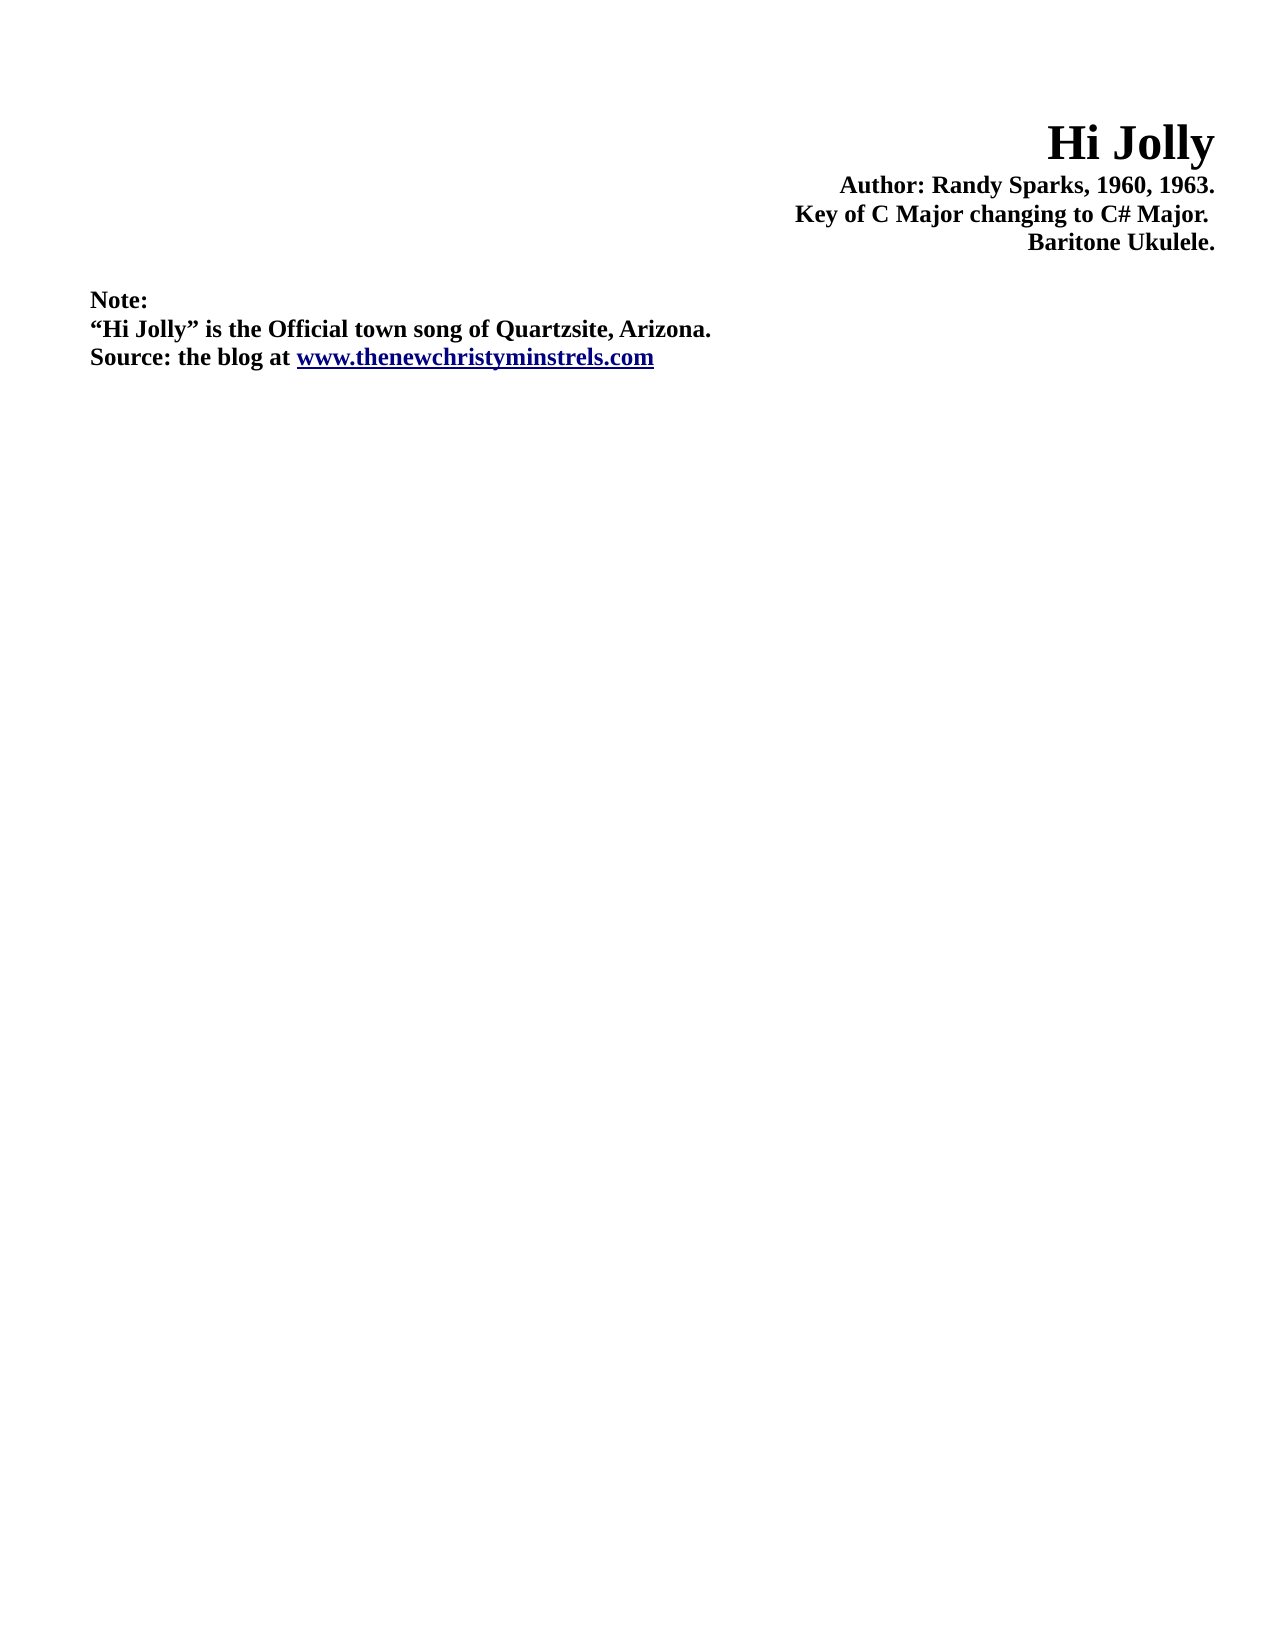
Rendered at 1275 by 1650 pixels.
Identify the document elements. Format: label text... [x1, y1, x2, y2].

text Baritone Ukulele. [90, 227, 1215, 256]
text Key of C Major changing to C# Major. [90, 199, 1215, 227]
text Note: [90, 285, 1215, 314]
text Source: the blog at www.thenewchristyminstrels.com [90, 342, 1215, 371]
text “Hi Jolly” is the Official town song of Quartzsite, Arizona. [90, 314, 1215, 342]
text Author: Randy Sparks, 1960, 1963. [90, 170, 1215, 199]
text Hi Jolly [90, 112, 1215, 170]
